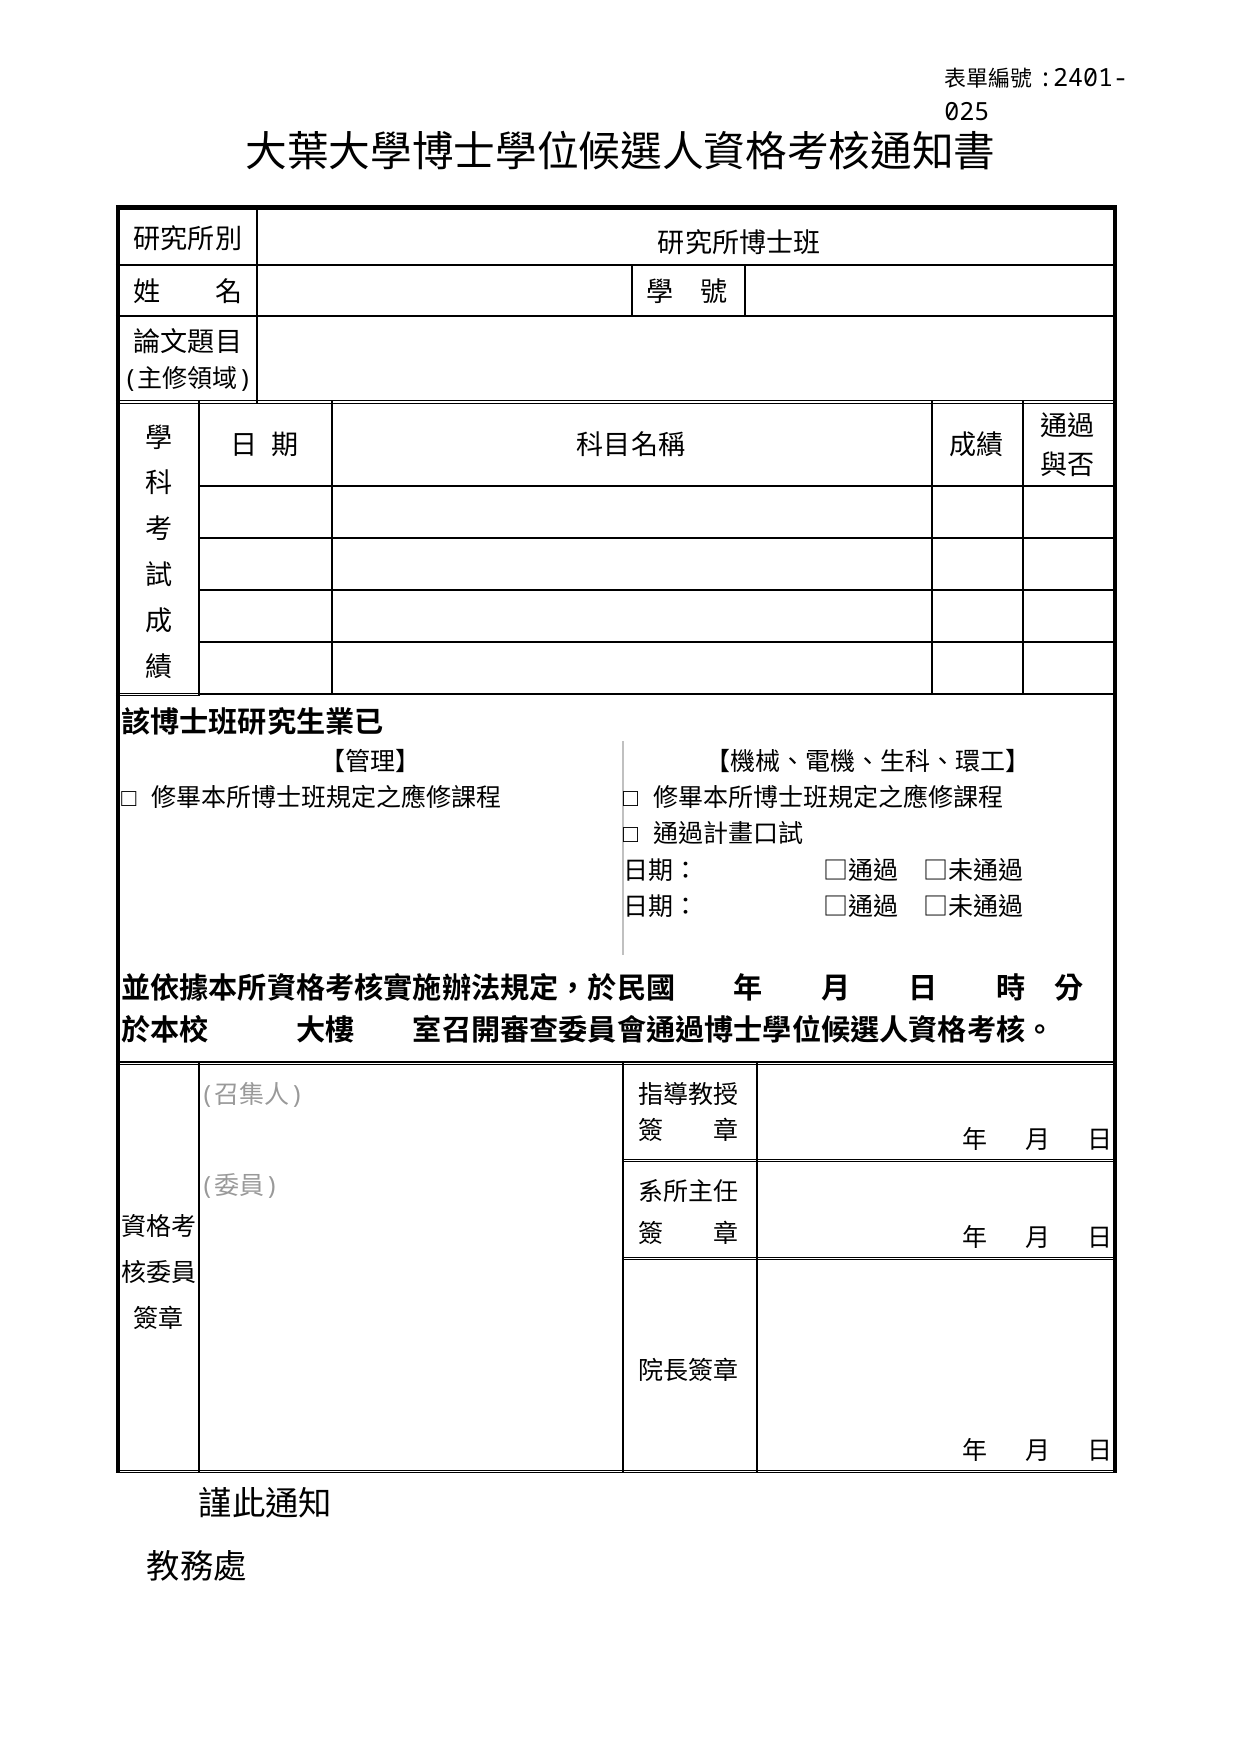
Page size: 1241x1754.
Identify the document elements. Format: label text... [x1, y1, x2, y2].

table_cell 並依據本所資格考核實施辦法規定，於民國 年 月 日 時 分於本校 大樓 室召開審查委員會通過博士學位候選人資格考核。 [120, 955, 1113, 1061]
table_cell [746, 266, 1113, 315]
table_cell 年 月 日 [758, 1260, 1113, 1470]
table_cell [333, 539, 931, 589]
table_cell 論文題目 (主修領域) [120, 317, 256, 400]
table_cell [200, 643, 331, 692]
table_cell [1024, 643, 1113, 692]
table_cell [258, 317, 1113, 400]
table_cell 日 期 [200, 404, 331, 485]
table_cell [258, 266, 631, 315]
table_cell 年 月 日 [758, 1065, 1113, 1159]
table_cell 【機械、電機、生科、環工】 □ 修畢本所博士班規定之應修課程 □ 通過計畫口試 日期： □通過 □未通過 日期： □通過 □未通過 [624, 741, 1113, 955]
table_cell 該博士班研究生業已 [120, 695, 1113, 741]
table_cell 年 月 日 [758, 1162, 1113, 1257]
table_cell 科目名稱 [333, 404, 931, 485]
table_cell [933, 643, 1022, 692]
table_cell 姓 名 [120, 266, 256, 315]
table_cell 院長簽章 [624, 1260, 756, 1470]
table_cell [200, 591, 331, 641]
text 謹此通知 [118, 1473, 1122, 1525]
text 教務處 [118, 1540, 1122, 1588]
table_header 研究所別 [120, 210, 256, 264]
table_cell [333, 487, 931, 537]
table_cell 資格考核委員簽章 [120, 1065, 198, 1470]
table_cell 【管理】 □ 修畢本所博士班規定之應修課程 [120, 741, 622, 955]
table_cell 指導教授 簽 章 [624, 1065, 756, 1159]
table_cell 學 號 [633, 266, 744, 315]
table_cell [333, 591, 931, 641]
table_cell [933, 539, 1022, 589]
text 大葉大學博士學位候選人資格考核通知書 [118, 118, 1122, 178]
table_cell (召集人) (委員) [200, 1065, 622, 1470]
table_cell [200, 487, 331, 537]
table_cell [200, 539, 331, 589]
table_cell 成績 [933, 404, 1022, 485]
table_cell [933, 591, 1022, 641]
table_cell 通過 與否 [1024, 404, 1113, 485]
table_cell [933, 487, 1022, 537]
table_cell [1024, 539, 1113, 589]
table_cell [1024, 591, 1113, 641]
table_cell 系所主任 簽 章 [624, 1162, 756, 1257]
table_cell 學 科 考 試 成 績 [120, 404, 198, 692]
table_header 研究所博士班 [258, 210, 1113, 264]
table_cell [1024, 487, 1113, 537]
table_cell [333, 643, 931, 692]
